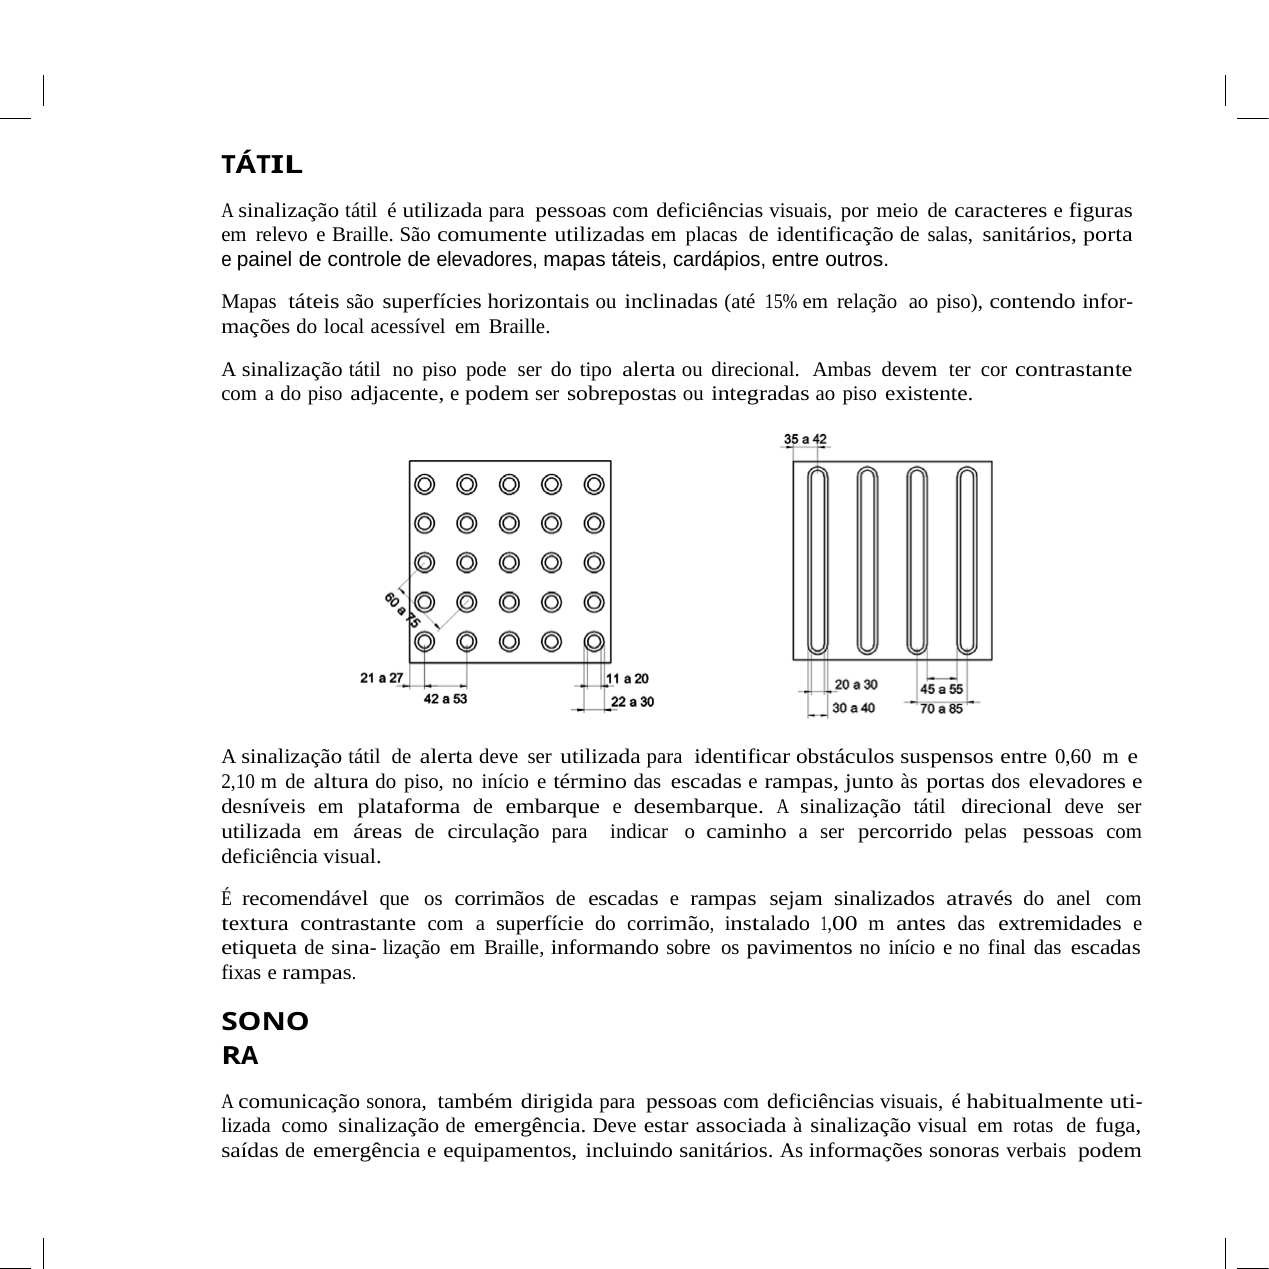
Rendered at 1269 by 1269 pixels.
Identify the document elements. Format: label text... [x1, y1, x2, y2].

text SONORA [221, 1003, 325, 1072]
text A sinalização tátil de alerta deve ser utilizada para identificar obstáculos suspensos entre 0,60 m e [221, 744, 1141, 768]
text 2,10 m de altura do piso, no início e término das escadas e rampas, junto às portas dos elevadores e desníveis em plataforma de embarque e desembarque. A sinalização tátil direcional deve ser utilizada em áreas de circulação para indicar o caminho a ser percorrido pelas pessoas com deficiência visual. [221, 769, 1142, 868]
text TÁTIL [221, 147, 310, 181]
text A sinalização tátil no piso pode ser do tipo alerta ou direcional. Ambas devem ter cor contrastante com a do piso adjacente, e podem ser sobrepostas ou integradas ao piso existente. [221, 357, 1134, 405]
text É recomendável que os corrimãos de escadas e rampas sejam sinalizados através do anel com textura contrastante com a superfície do corrimão, instalado 1,00 m antes das extremidades e etiqueta de sina- lização em Braille, informando sobre os pavimentos no início e no final das escadas fixas e rampas. [221, 886, 1142, 984]
text A comunicação sonora, também dirigida para pessoas com deficiências visuais, é habitualmente uti- lizada como sinalização de emergência. Deve estar associada à sinalização visual em rotas de fuga, saídas de emergência e equipamentos, incluindo sanitários. As informações sonoras verbais podem [221, 1089, 1142, 1162]
text A sinalização tátil é utilizada para pessoas com deficiências visuais, por meio de caracteres e figuras em relevo e Braille. São comumente utilizadas em placas de identificação de salas, sanitários, porta e painel de controle de elevadores, mapas táteis, cardápios, entre outros. [221, 198, 1134, 271]
text Mapas táteis são superfícies horizontais ou inclinadas (até 15% em relação ao piso), contendo infor- mações do local acessível em Braille. [221, 289, 1134, 338]
